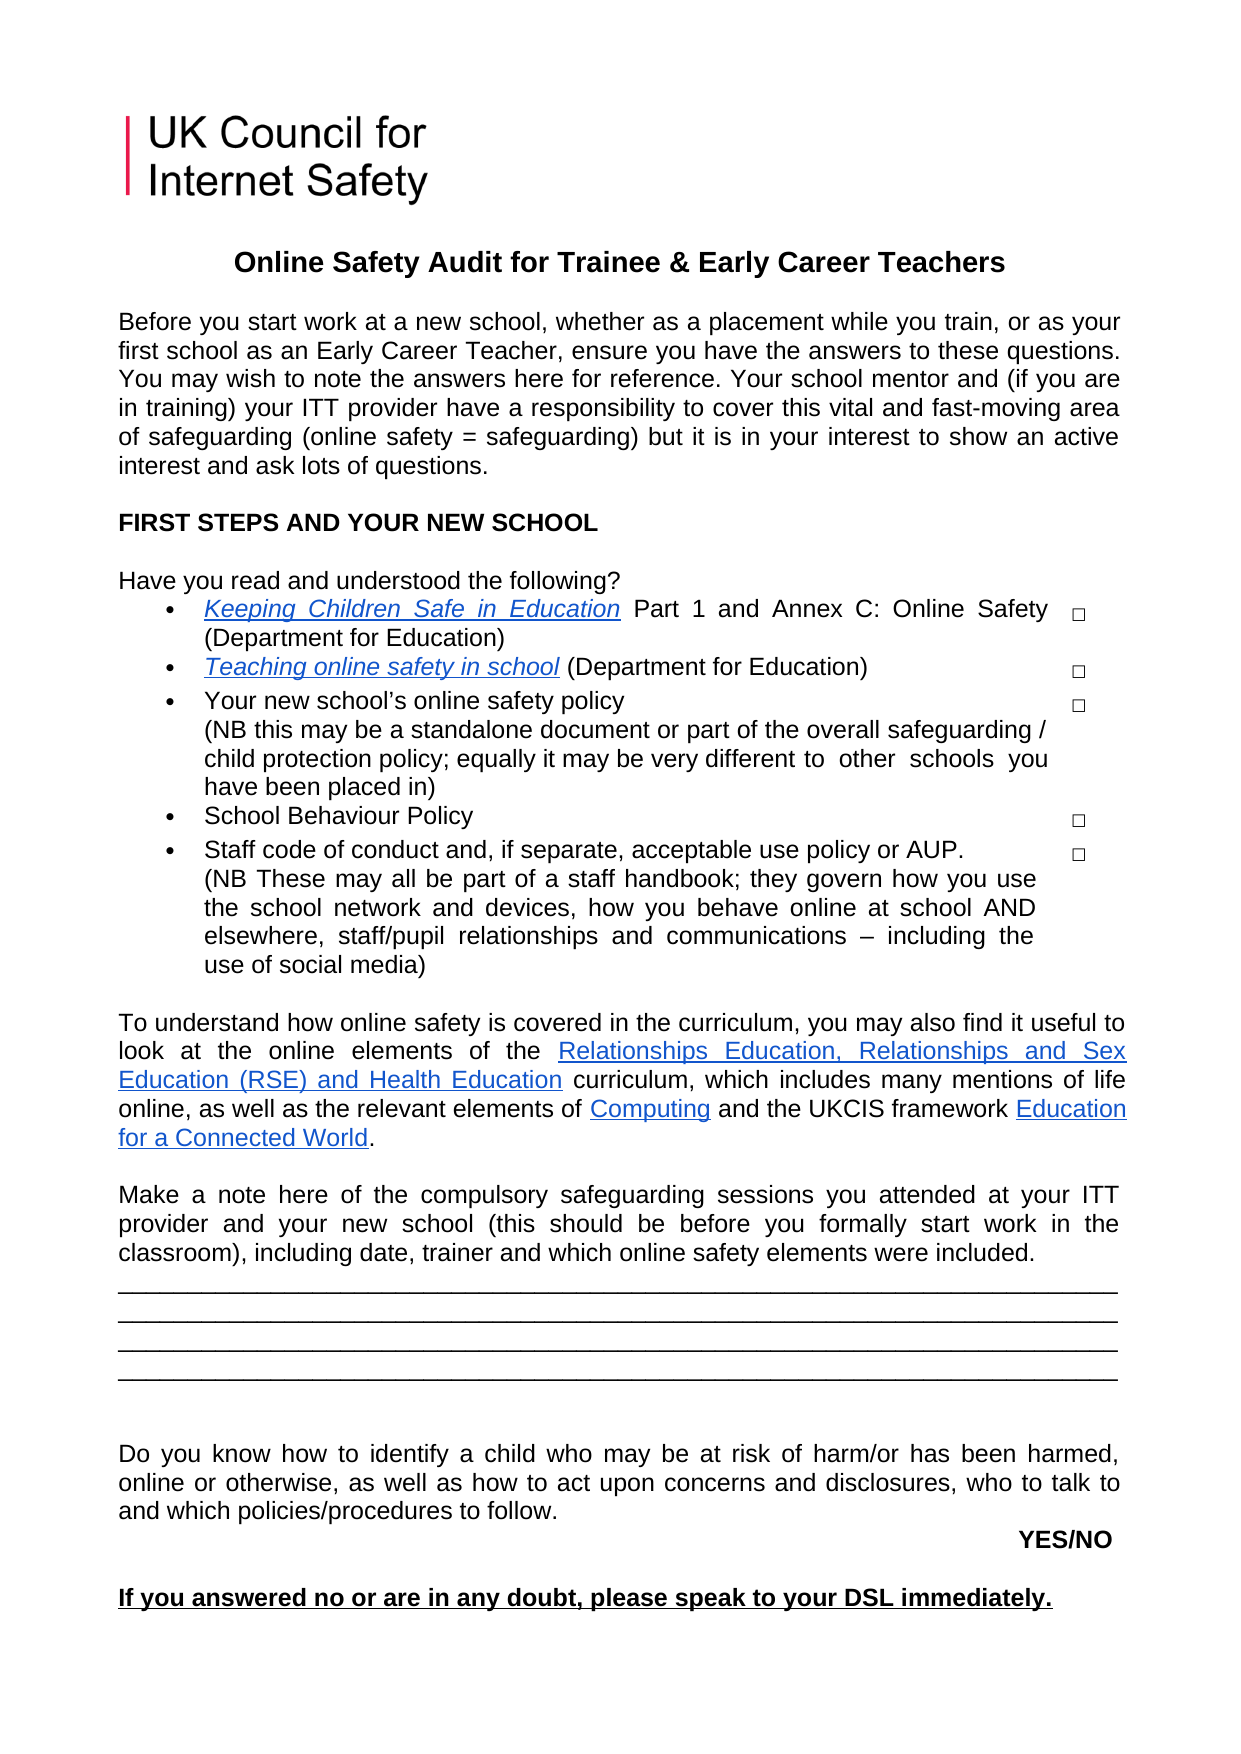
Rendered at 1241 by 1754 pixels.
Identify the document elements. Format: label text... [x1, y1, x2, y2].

text YES/NO [118, 1525, 1122, 1554]
text To understand how online safety is covered in the curriculum, you may also find it useful to look at the online elements of the Relationships Education, Relationships and Sex Education (RSE) and Health Education curriculum, which includes many mentions of life online, as well as the relevant elements of Computing and the UKCIS framework Education for a Connected World. [118, 1008, 1127, 1151]
text If you answered no or are in any doubt, please speak to your DSL immediately. [118, 1583, 1122, 1611]
table_header ☐ [1060, 595, 1107, 652]
text Do you know how to identify a child who may be at risk of harm/or has been harmed, online or otherwise, as well as how to act upon concerns and disclosures, who to talk to and which policies/procedures to follow. [118, 1439, 1122, 1525]
text Online Safety Audit for Trainee & Early Career Teachers [118, 245, 1122, 278]
table_cell Teaching online safety in school (Department for Education) [118, 652, 1060, 686]
text Have you read and understood the following? [118, 566, 1122, 594]
table_cell ☐ [1060, 835, 1107, 979]
table_cell Staff code of conduct and, if separate, acceptable use policy or AUP. (NB These may all be part of a staff handbook; they govern how you use the school network and devices, how you behave online at school AND elsewhere, staff/pupil relationships and communications – including the use of social media) [118, 835, 1060, 979]
table_cell ☐ [1060, 686, 1107, 801]
table_cell ☐ [1060, 801, 1107, 835]
table_cell ☐ [1060, 652, 1107, 686]
text ________________________________________________________________________________________________________________________________________________ [118, 1266, 1122, 1324]
table_header Keeping Children Safe in Education Part 1 and Annex C: Online Safety (Department for Education) [118, 595, 1060, 652]
text FIRST STEPS AND YOUR NEW SCHOOL [118, 508, 1122, 537]
table_cell Your new school’s online safety policy (NB this may be a standalone document or part of the overall safeguarding / child protection policy; equally it may be very different to other schools you have been placed in) [118, 686, 1060, 801]
text Make a note here of the compulsory safeguarding sessions you attended at your ITT provider and your new school (this should be before you formally start work in the classroom), including date, trainer and which online safety elements were included. [118, 1180, 1122, 1266]
text Before you start work at a new school, whether as a placement while you train, or as your first school as an Early Career Teacher, ensure you have the answers to these questions. You may wish to note the answers here for reference. Your school mentor and (if you are in training) your ITT provider have a responsibility to cover this vital and fast-moving area of safeguarding (online safety = safeguarding) but it is in your interest to show an active interest and ask lots of questions. [118, 307, 1122, 479]
table_cell School Behaviour Policy [118, 801, 1060, 835]
text ________________________________________________________________________________________________________________________________________________ [118, 1324, 1122, 1381]
